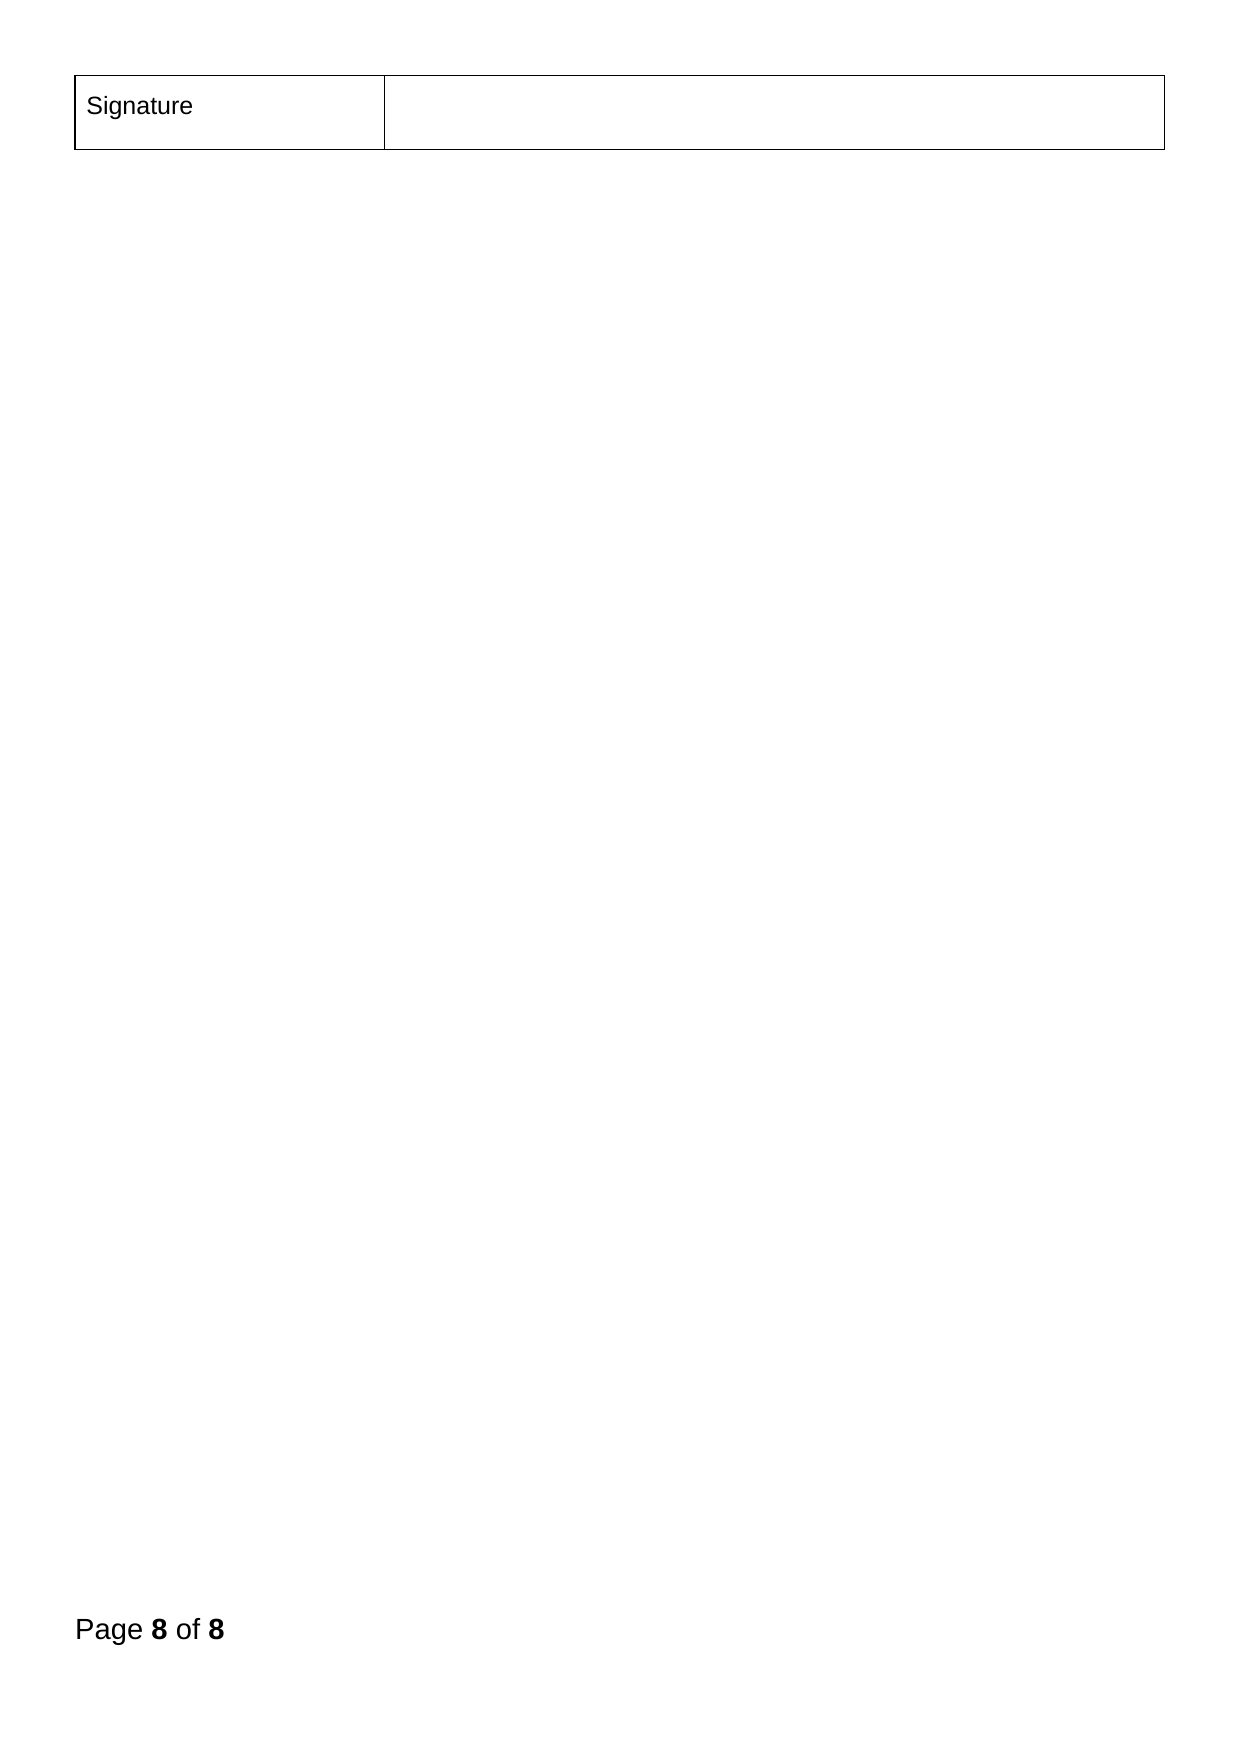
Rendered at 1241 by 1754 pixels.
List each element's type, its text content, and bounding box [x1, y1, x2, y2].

table_cell Signature [76, 76, 384, 148]
table_cell [385, 76, 1164, 148]
